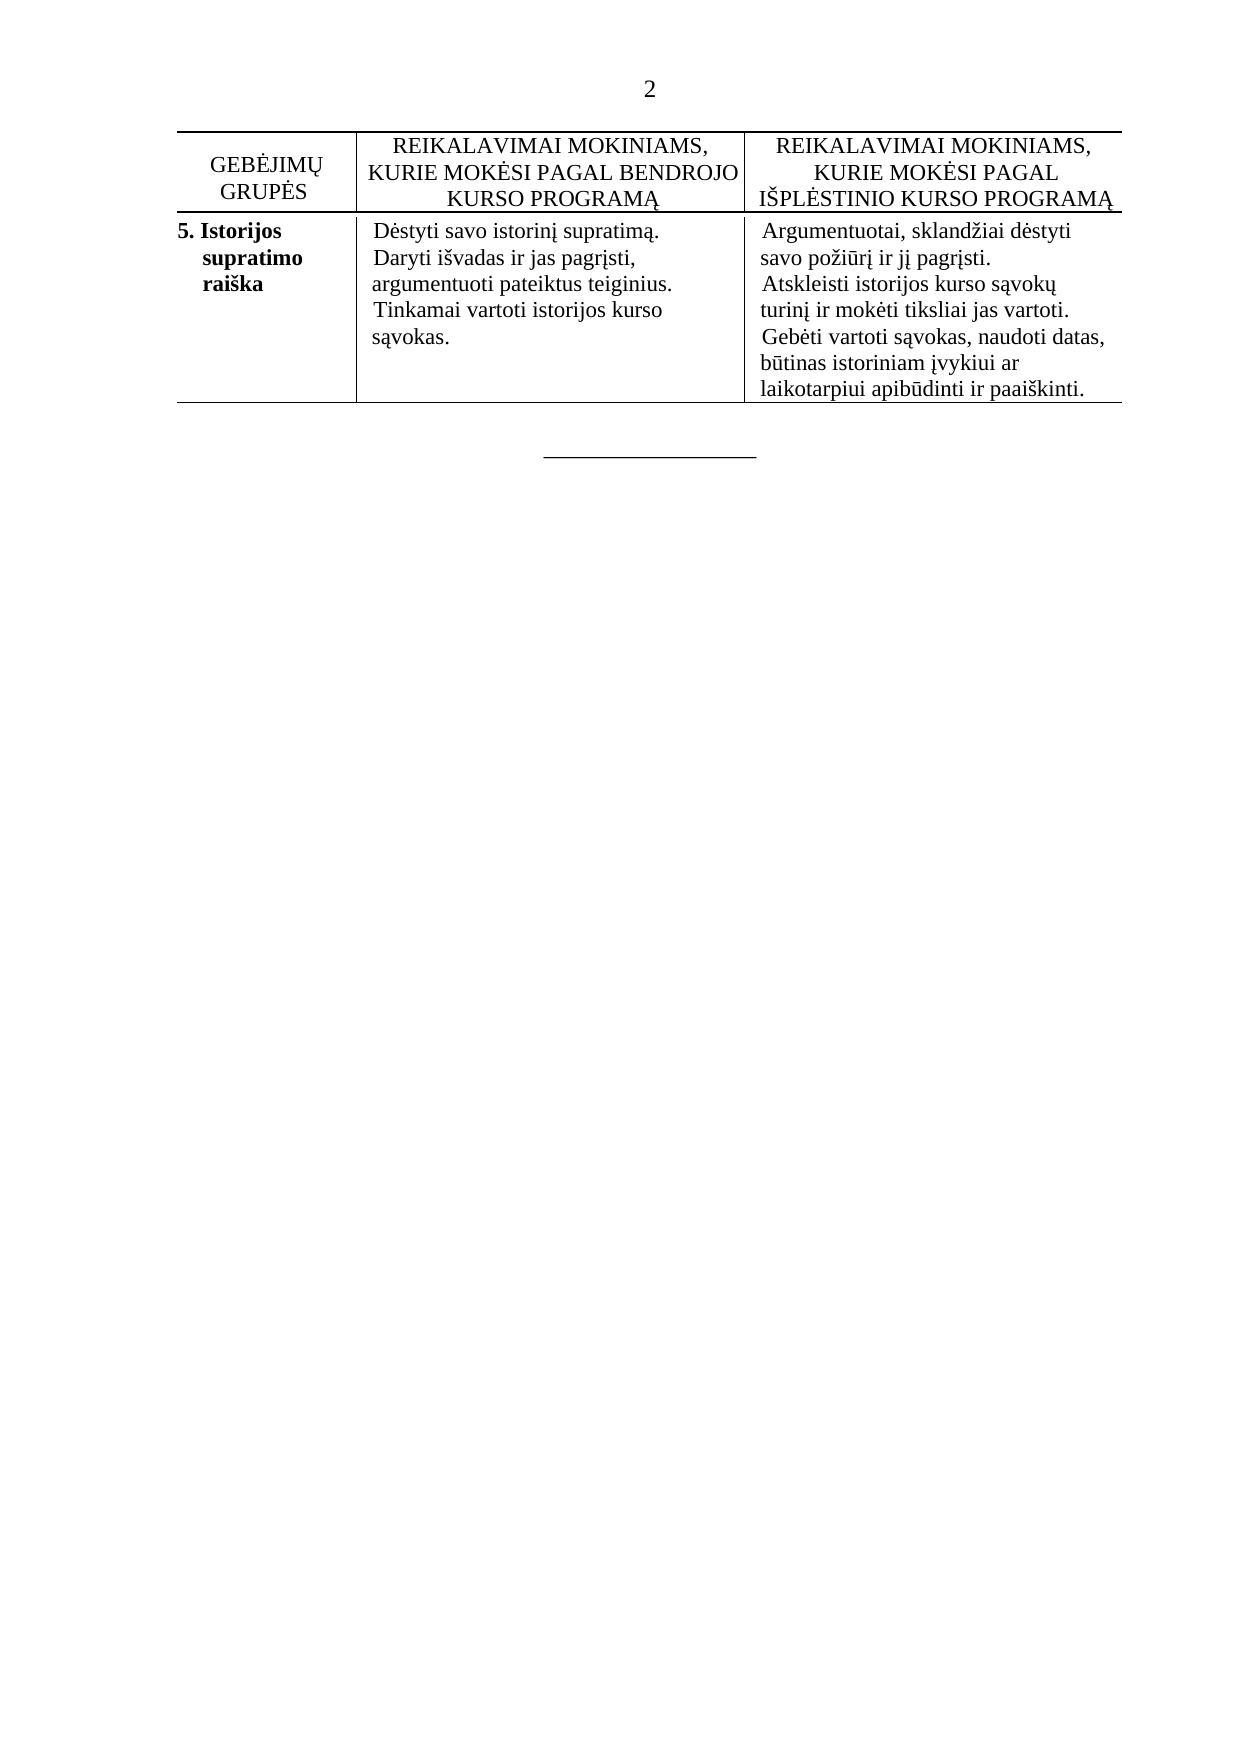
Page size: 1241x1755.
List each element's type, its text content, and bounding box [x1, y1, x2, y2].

table_header GEBĖJIMŲ GRUPĖS [177, 133, 356, 211]
table_cell [177, 213, 356, 217]
table_cell 5. Istorijos supratimo raiška [177, 217, 356, 402]
text _________________ [177, 432, 1122, 460]
table_cell [356, 213, 744, 217]
table_header REIKALAVIMAI mokiniams, kurie mokėsi pagal IŠPLĖSTINIO kurso programą [745, 133, 1122, 211]
table_cell Dėstyti savo istorinį supratimą. Daryti išvadas ir jas pagrįsti, argumentuoti pateiktus teiginius. Tinkamai vartoti istorijos kurso sąvokas. [357, 217, 744, 402]
table_header REIKALAVIMAI mokiniams, kurie mokėsi pagal bendrojo kurso programą [357, 133, 744, 211]
table_cell Argumentuotai, sklandžiai dėstyti savo požiūrį ir jį pagrįsti. Atskleisti istorijos kurso sąvokų turinį ir mokėti tiksliai jas vartoti. Gebėti vartoti sąvokas, naudoti datas, būtinas istoriniam įvykiui ar laikotarpiui apibūdinti ir paaiškinti. [745, 217, 1122, 402]
table_cell [745, 213, 1122, 217]
